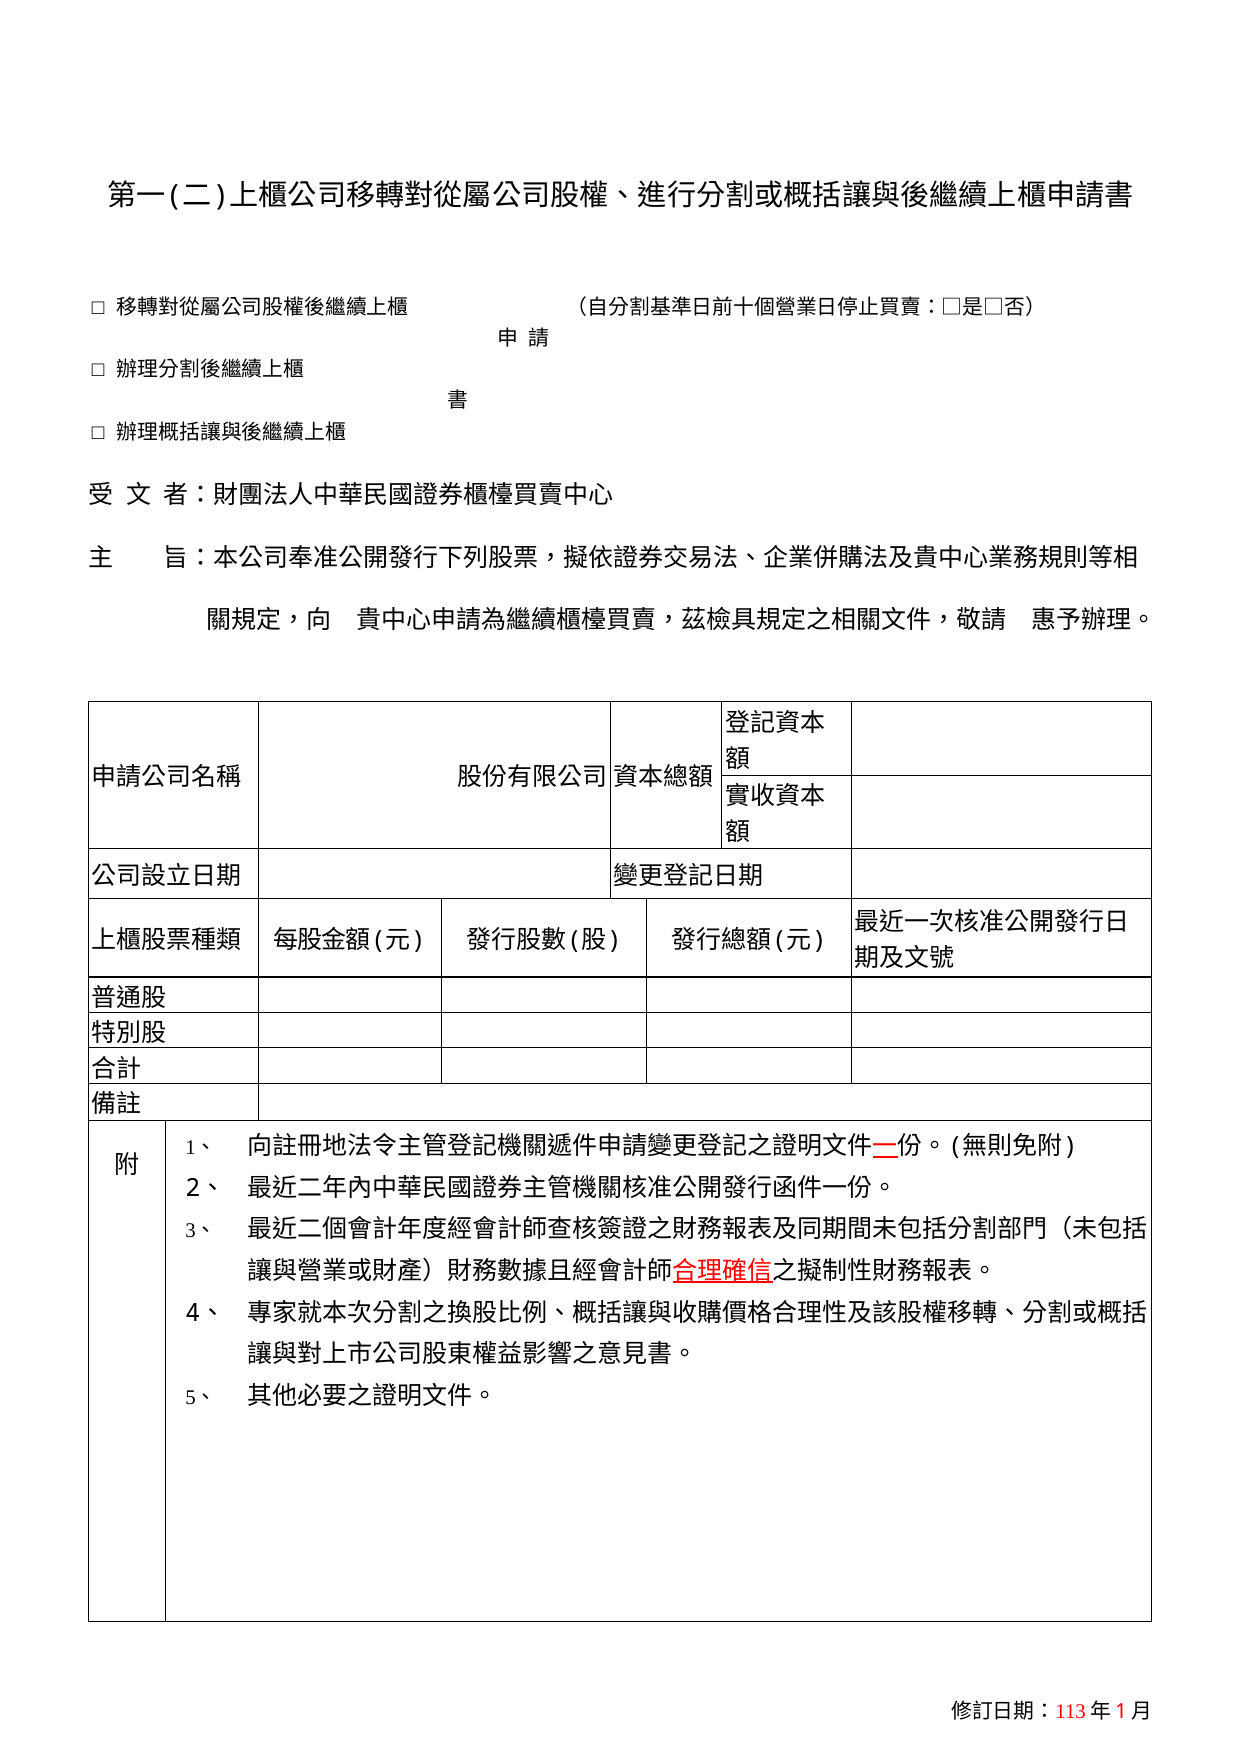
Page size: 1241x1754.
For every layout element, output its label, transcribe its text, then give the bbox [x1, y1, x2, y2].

table_header 申請公司名稱 [89, 702, 258, 848]
table_cell 最近一次核准公開發行日期及文號 [852, 899, 1151, 976]
table_header □ 移轉對從屬公司股權後繼續上櫃 □ 辦理分割後繼續上櫃 □ 辦理概括讓與後繼續上櫃 [89, 264, 442, 451]
table_header 股份有限公司 [259, 702, 610, 848]
table_cell 普通股 [89, 978, 258, 1012]
table_cell [442, 1013, 646, 1047]
table_cell [852, 1048, 1151, 1083]
table_cell [852, 1013, 1151, 1047]
text 主 旨：本公司奉准公開發行下列股票，擬依證券交易法、企業併購法及貴中心業務規則等相關規定，向 貴中心申請為繼續櫃檯買賣，茲檢具規定之相關文件，敬請 惠予辦理。 [89, 513, 1152, 638]
table_header （自分割基準日前十個營業日停止買賣：□是□否） [567, 264, 1179, 451]
table_cell [259, 1013, 441, 1047]
table_cell 附 [89, 1121, 165, 1621]
table_cell [852, 776, 1151, 848]
table_cell 特別股 [89, 1013, 258, 1047]
table_cell [259, 978, 441, 1012]
table_cell [442, 978, 646, 1012]
table_cell [647, 1048, 851, 1083]
text 受 文 者：財團法人中華民國證券櫃檯買賣中心 [89, 451, 1152, 513]
table_cell 發行總額(元) [647, 899, 851, 976]
table_header 登記資本額 [722, 702, 851, 774]
table_cell 實收資本額 [722, 776, 851, 848]
table_cell [259, 1084, 1151, 1120]
table_header 申 請 書 [442, 264, 567, 451]
table_cell 公司設立日期 [89, 849, 258, 898]
table_cell [259, 849, 610, 898]
table_cell 變更登記日期 [611, 849, 851, 898]
table_header [852, 702, 1151, 774]
table_cell 發行股數(股) [442, 899, 646, 976]
table_header 資本總額 [611, 702, 721, 848]
table_cell 備註 [89, 1084, 258, 1120]
text 第一(二)上櫃公司移轉對從屬公司股權、進行分割或概括讓與後繼續上櫃申請書 [89, 163, 1152, 213]
table_cell 每股金額(元) [259, 899, 441, 976]
table_cell [852, 849, 1151, 898]
table_cell [647, 1013, 851, 1047]
table_cell [852, 978, 1151, 1012]
table_cell [647, 978, 851, 1012]
table_cell [259, 1048, 441, 1083]
table_cell [442, 1048, 646, 1083]
table_cell 合計 [89, 1048, 258, 1083]
table_cell 上櫃股票種類 [89, 899, 258, 976]
table_cell 向註冊地法令主管登記機關遞件申請變更登記之證明文件一份。(無則免附) 最近二年內中華民國證券主管機關核准公開發行函件一份。 最近二個會計年度經會計師查核簽證之財務報表及同期間未包括分割部門（未包括讓與營業或財產）財務數據且經會計師合理確信之擬制性財務報表。 專家就本次分割之換股比例、概括讓與收購價格合理性及該股權移轉、分割或概括讓與對上市公司股東權益影響之意見書。 其他必要之證明文件。 [166, 1121, 1151, 1621]
